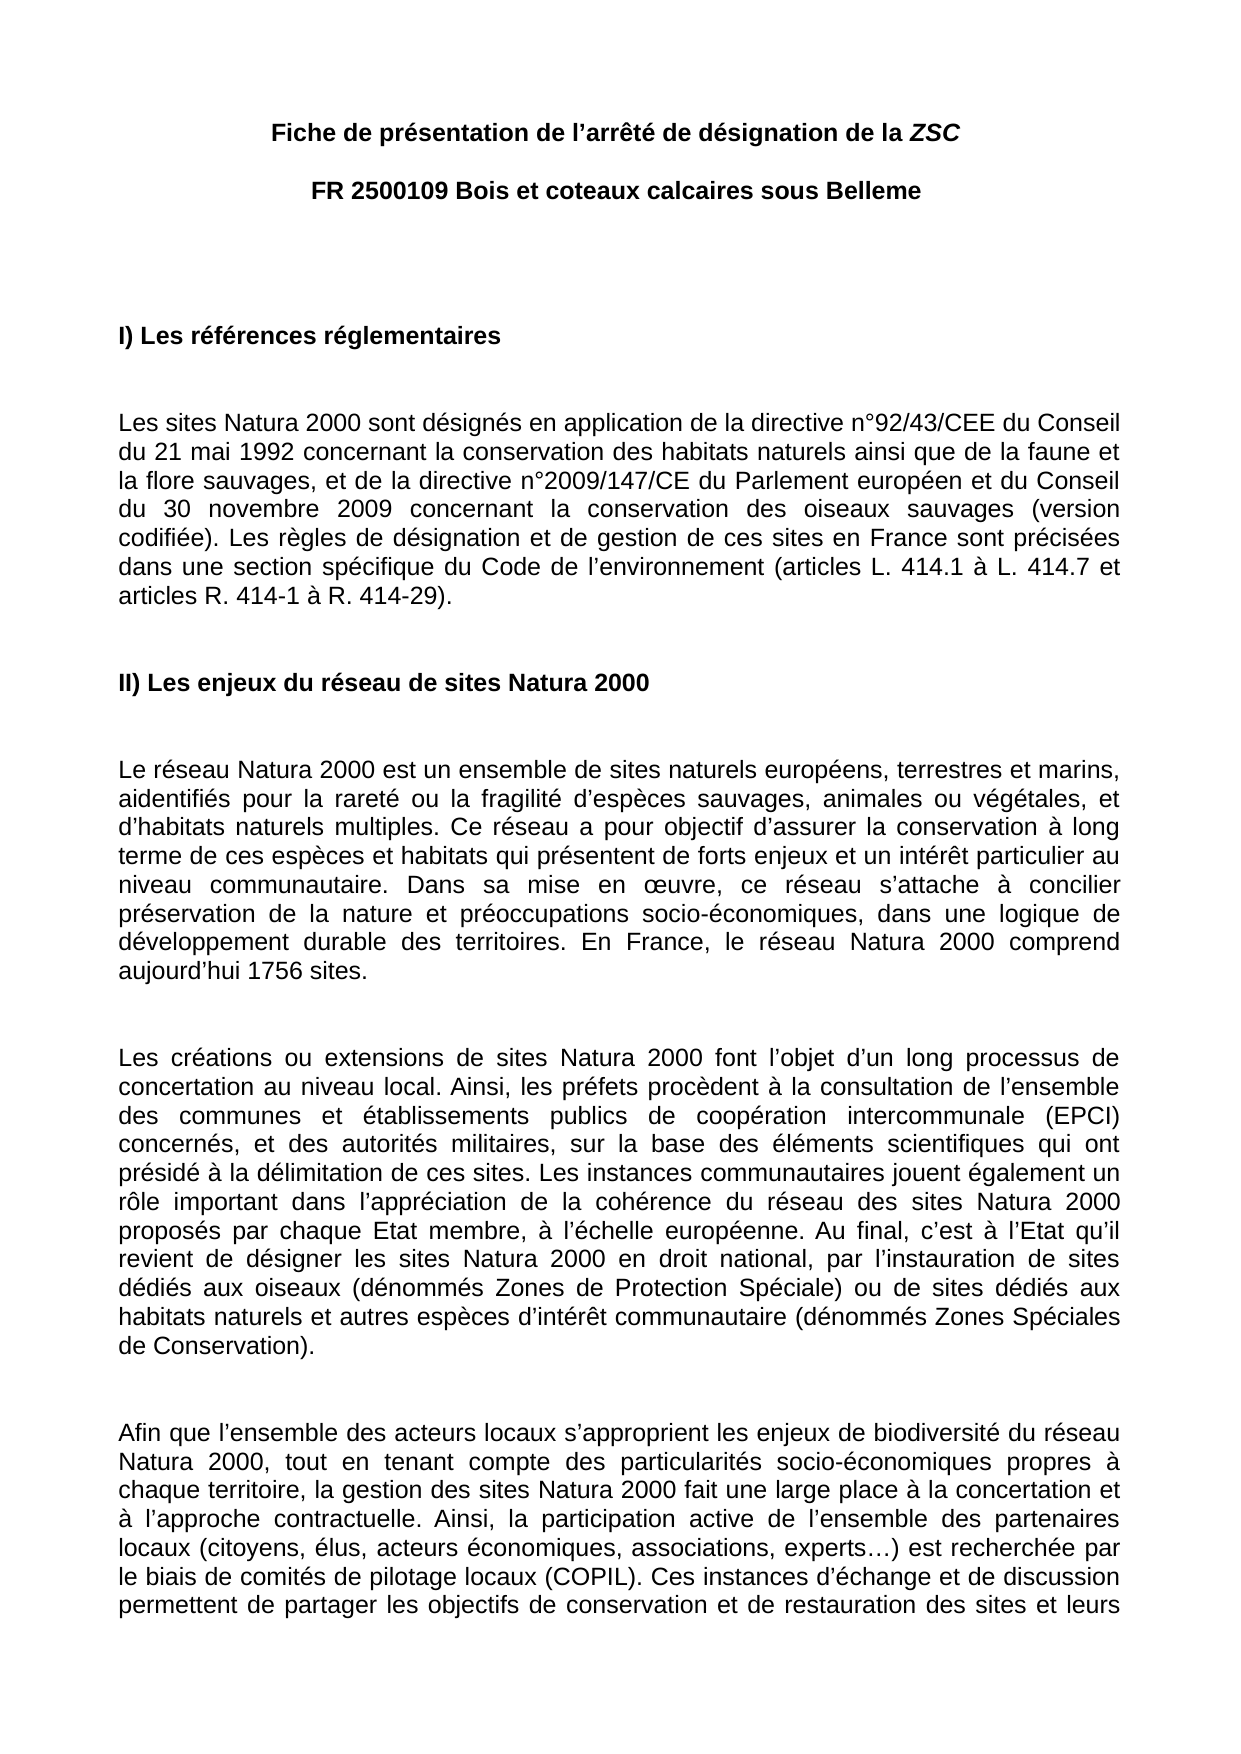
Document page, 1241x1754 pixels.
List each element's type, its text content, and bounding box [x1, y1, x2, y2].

text Les créations ou extensions de sites Natura 2000 font l’objet d’un long processus de concertation au niveau local. Ainsi, les préfets procèdent à la consultation de l’ensemble des communes et établissements publics de coopération intercommunale (EPCI) concernés, et des autorités militaires, sur la base des éléments scientifiques qui ont présidé à la délimitation de ces sites. Les instances communautaires jouent également un rôle important dans l’appréciation de la cohérence du réseau des sites Natura 2000 proposés par chaque Etat membre, à l’échelle européenne. Au final, c’est à l’Etat qu’il revient de désigner les sites Natura 2000 en droit national, par l’instauration de sites dédiés aux oiseaux (dénommés Zones de Protection Spéciale) ou de sites dédiés aux habitats naturels et autres espèces d’intérêt communautaire (dénommés Zones Spéciales de Conservation). [118, 1043, 1122, 1359]
text II) Les enjeux du réseau de sites Natura 2000 [118, 668, 1122, 696]
text Le réseau Natura 2000 est un ensemble de sites naturels européens, terrestres et marins, aidentifiés pour la rareté ou la fragilité d’espèces sauvages, animales ou végétales, et d’habitats naturels multiples. Ce réseau a pour objectif d’assurer la conservation à long terme de ces espèces et habitats qui présentent de forts enjeux et un intérêt particulier au niveau communautaire. Dans sa mise en œuvre, ce réseau s’attache à concilier préservation de la nature et préoccupations socio-économiques, dans une logique de développement durable des territoires. En France, le réseau Natura 2000 comprend aujourd’hui 1756 sites. [118, 755, 1122, 985]
text FR 2500109 Bois et coteaux calcaires sous Belleme [118, 176, 1122, 205]
text Afin que l’ensemble des acteurs locaux s’approprient les enjeux de biodiversité du réseau Natura 2000, tout en tenant compte des particularités socio-économiques propres à chaque territoire, la gestion des sites Natura 2000 fait une large place à la concertation et à l’approche contractuelle. Ainsi, la participation active de l’ensemble des partenaires locaux (citoyens, élus, acteurs économiques, associations, experts…) est recherchée par le biais de comités de pilotage locaux (COPIL). Ces instances d’échange et de discussion permettent de partager les objectifs de conservation et de restauration des sites et leurs [118, 1418, 1122, 1619]
text I) Les références réglementaires [118, 321, 1122, 350]
text Les sites Natura 2000 sont désignés en application de la directive n°92/43/CEE du Conseil du 21 mai 1992 concernant la conservation des habitats naturels ainsi que de la faune et la flore sauvages, et de la directive n°2009/147/CE du Parlement européen et du Conseil du 30 novembre 2009 concernant la conservation des oiseaux sauvages (version codifiée). Les règles de désignation et de gestion de ces sites en France sont précisées dans une section spécifique du Code de l’environnement (articles L. 414.1 à L. 414.7 et articles R. 414-1 à R. 414-29). [118, 408, 1122, 609]
text Fiche de présentation de l’arrêté de désignation de la ZSC [118, 118, 1122, 147]
